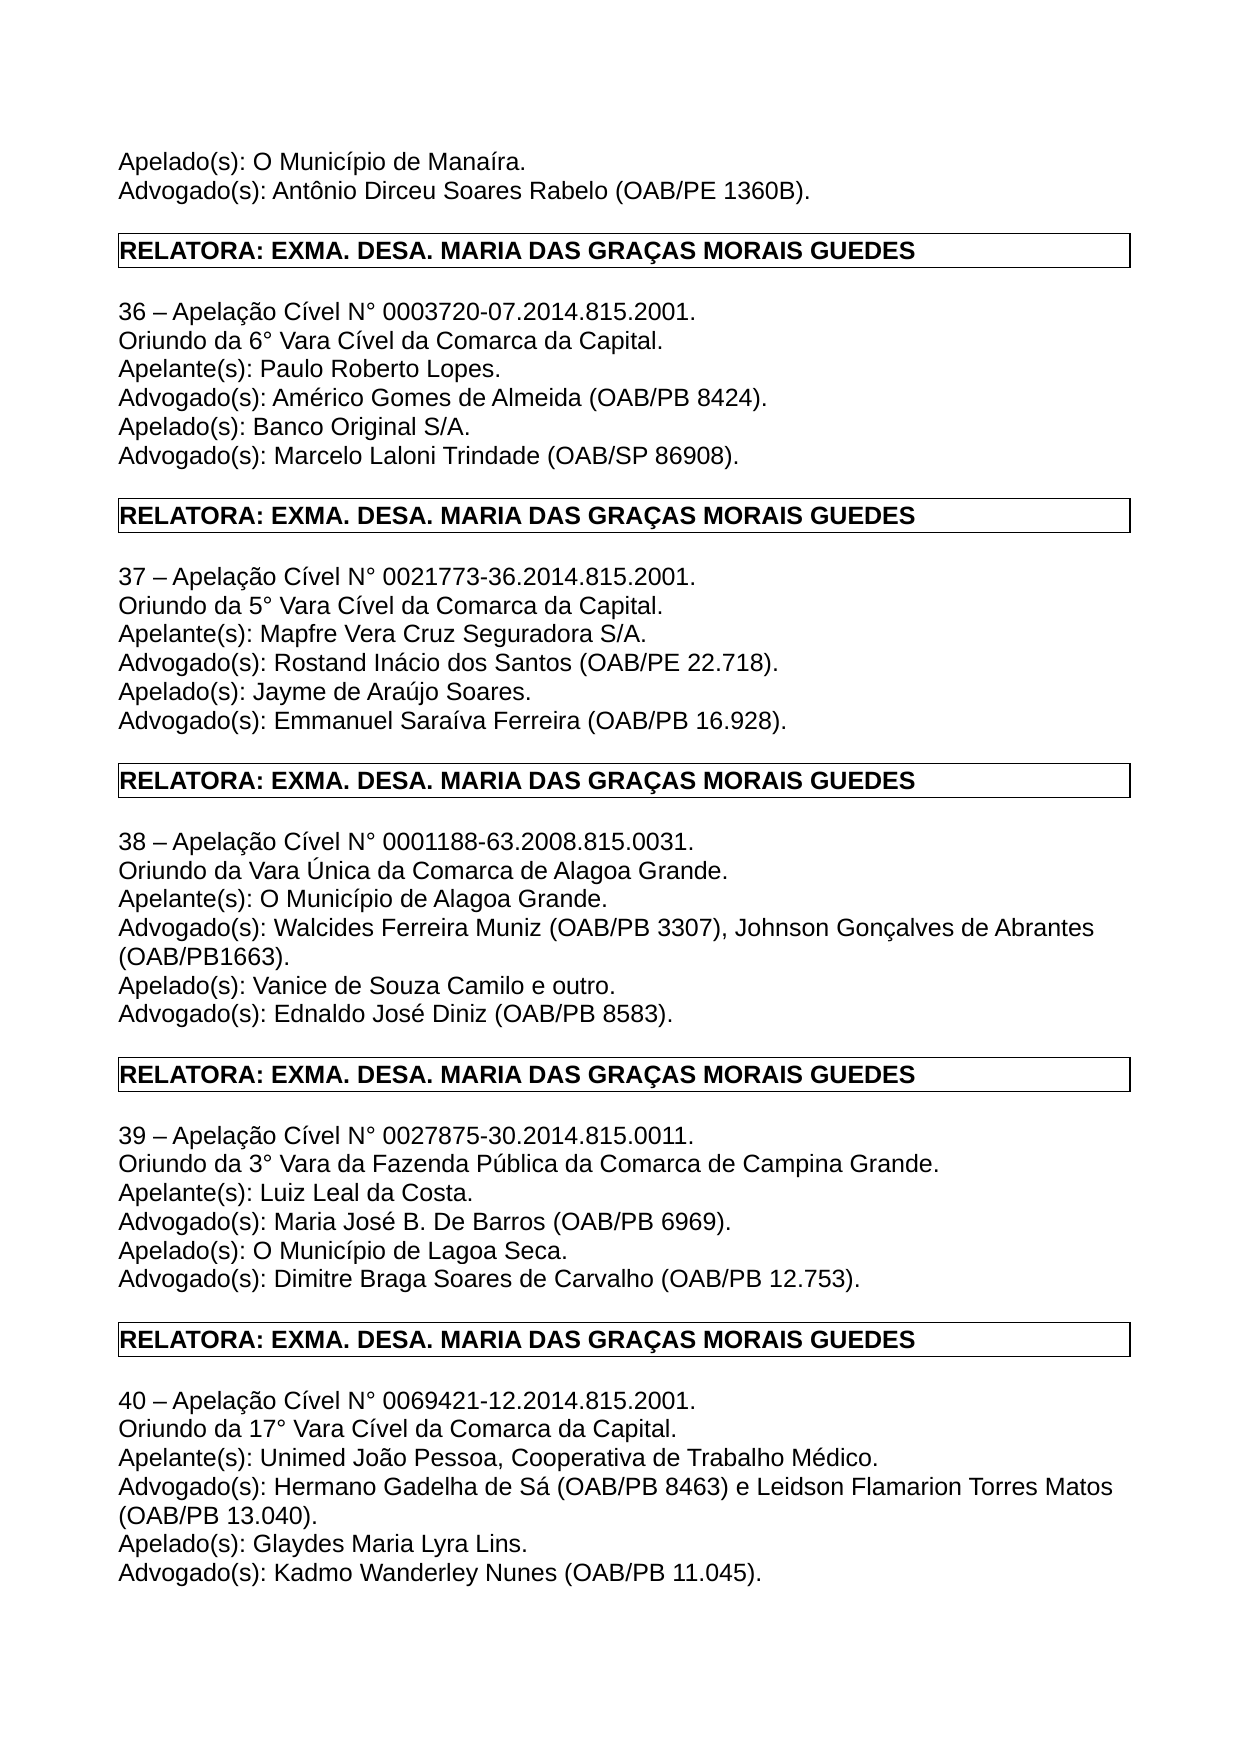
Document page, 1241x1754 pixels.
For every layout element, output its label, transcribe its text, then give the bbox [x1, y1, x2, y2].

text RELATORA: EXMA. DESA. MARIA DAS GRAÇAS MORAIS GUEDES [119, 764, 1129, 797]
text Advogado(s): Emmanuel Saraíva Ferreira (OAB/PB 16.928). [118, 706, 1122, 734]
text Oriundo da Vara Única da Comarca de Alagoa Grande. [118, 856, 1122, 884]
text Apelante(s): Unimed João Pessoa, Cooperativa de Trabalho Médico. [118, 1443, 1122, 1472]
text Advogado(s): Maria José B. De Barros (OAB/PB 6969). [118, 1207, 1122, 1236]
text Advogado(s): Hermano Gadelha de Sá (OAB/PB 8463) e Leidson Flamarion Torres Matos (OAB/PB 13.040). [118, 1472, 1122, 1529]
text Advogado(s): Dimitre Braga Soares de Carvalho (OAB/PB 12.753). [118, 1264, 1122, 1293]
text RELATORA: EXMA. DESA. MARIA DAS GRAÇAS MORAIS GUEDES [119, 234, 1129, 267]
text Apelante(s): Paulo Roberto Lopes. [118, 354, 1122, 383]
text Apelado(s): Banco Original S/A. [118, 412, 1122, 441]
text Advogado(s): Kadmo Wanderley Nunes (OAB/PB 11.045). [118, 1558, 1122, 1587]
text Apelado(s): O Município de Manaíra. [118, 147, 1122, 176]
text Apelante(s): Mapfre Vera Cruz Seguradora S/A. [118, 619, 1122, 648]
text Advogado(s): Ednaldo José Diniz (OAB/PB 8583). [118, 999, 1122, 1028]
text Oriundo da 3° Vara da Fazenda Pública da Comarca de Campina Grande. [118, 1149, 1122, 1178]
text Advogado(s): Américo Gomes de Almeida (OAB/PB 8424). [118, 383, 1122, 412]
text Apelado(s): Jayme de Araújo Soares. [118, 677, 1122, 706]
text Advogado(s): Walcides Ferreira Muniz (OAB/PB 3307), Johnson Gonçalves de Abrantes (OAB/PB1663). [118, 913, 1122, 971]
text 37 – Apelação Cível N° 0021773-36.2014.815.2001. [118, 562, 1122, 591]
text Apelado(s): O Município de Lagoa Seca. [118, 1236, 1122, 1264]
text Oriundo da 17° Vara Cível da Comarca da Capital. [118, 1414, 1122, 1443]
text RELATORA: EXMA. DESA. MARIA DAS GRAÇAS MORAIS GUEDES [119, 499, 1129, 532]
text Advogado(s): Antônio Dirceu Soares Rabelo (OAB/PE 1360B). [118, 176, 1122, 204]
text 39 – Apelação Cível N° 0027875-30.2014.815.0011. [118, 1121, 1122, 1149]
text Apelante(s): O Município de Alagoa Grande. [118, 884, 1122, 913]
text Advogado(s): Rostand Inácio dos Santos (OAB/PE 22.718). [118, 648, 1122, 677]
text Apelante(s): Luiz Leal da Costa. [118, 1178, 1122, 1207]
text Apelado(s): Vanice de Souza Camilo e outro. [118, 971, 1122, 999]
text 38 – Apelação Cível N° 0001188-63.2008.815.0031. [118, 827, 1122, 856]
text 40 – Apelação Cível N° 0069421-12.2014.815.2001. [118, 1386, 1122, 1414]
text Oriundo da 6° Vara Cível da Comarca da Capital. [118, 326, 1122, 354]
text Apelado(s): Glaydes Maria Lyra Lins. [118, 1529, 1122, 1558]
text RELATORA: EXMA. DESA. MARIA DAS GRAÇAS MORAIS GUEDES [119, 1323, 1129, 1356]
text Oriundo da 5° Vara Cível da Comarca da Capital. [118, 591, 1122, 619]
text Advogado(s): Marcelo Laloni Trindade (OAB/SP 86908). [118, 441, 1122, 469]
text 36 – Apelação Cível N° 0003720-07.2014.815.2001. [118, 297, 1122, 326]
text RELATORA: EXMA. DESA. MARIA DAS GRAÇAS MORAIS GUEDES [119, 1058, 1129, 1091]
